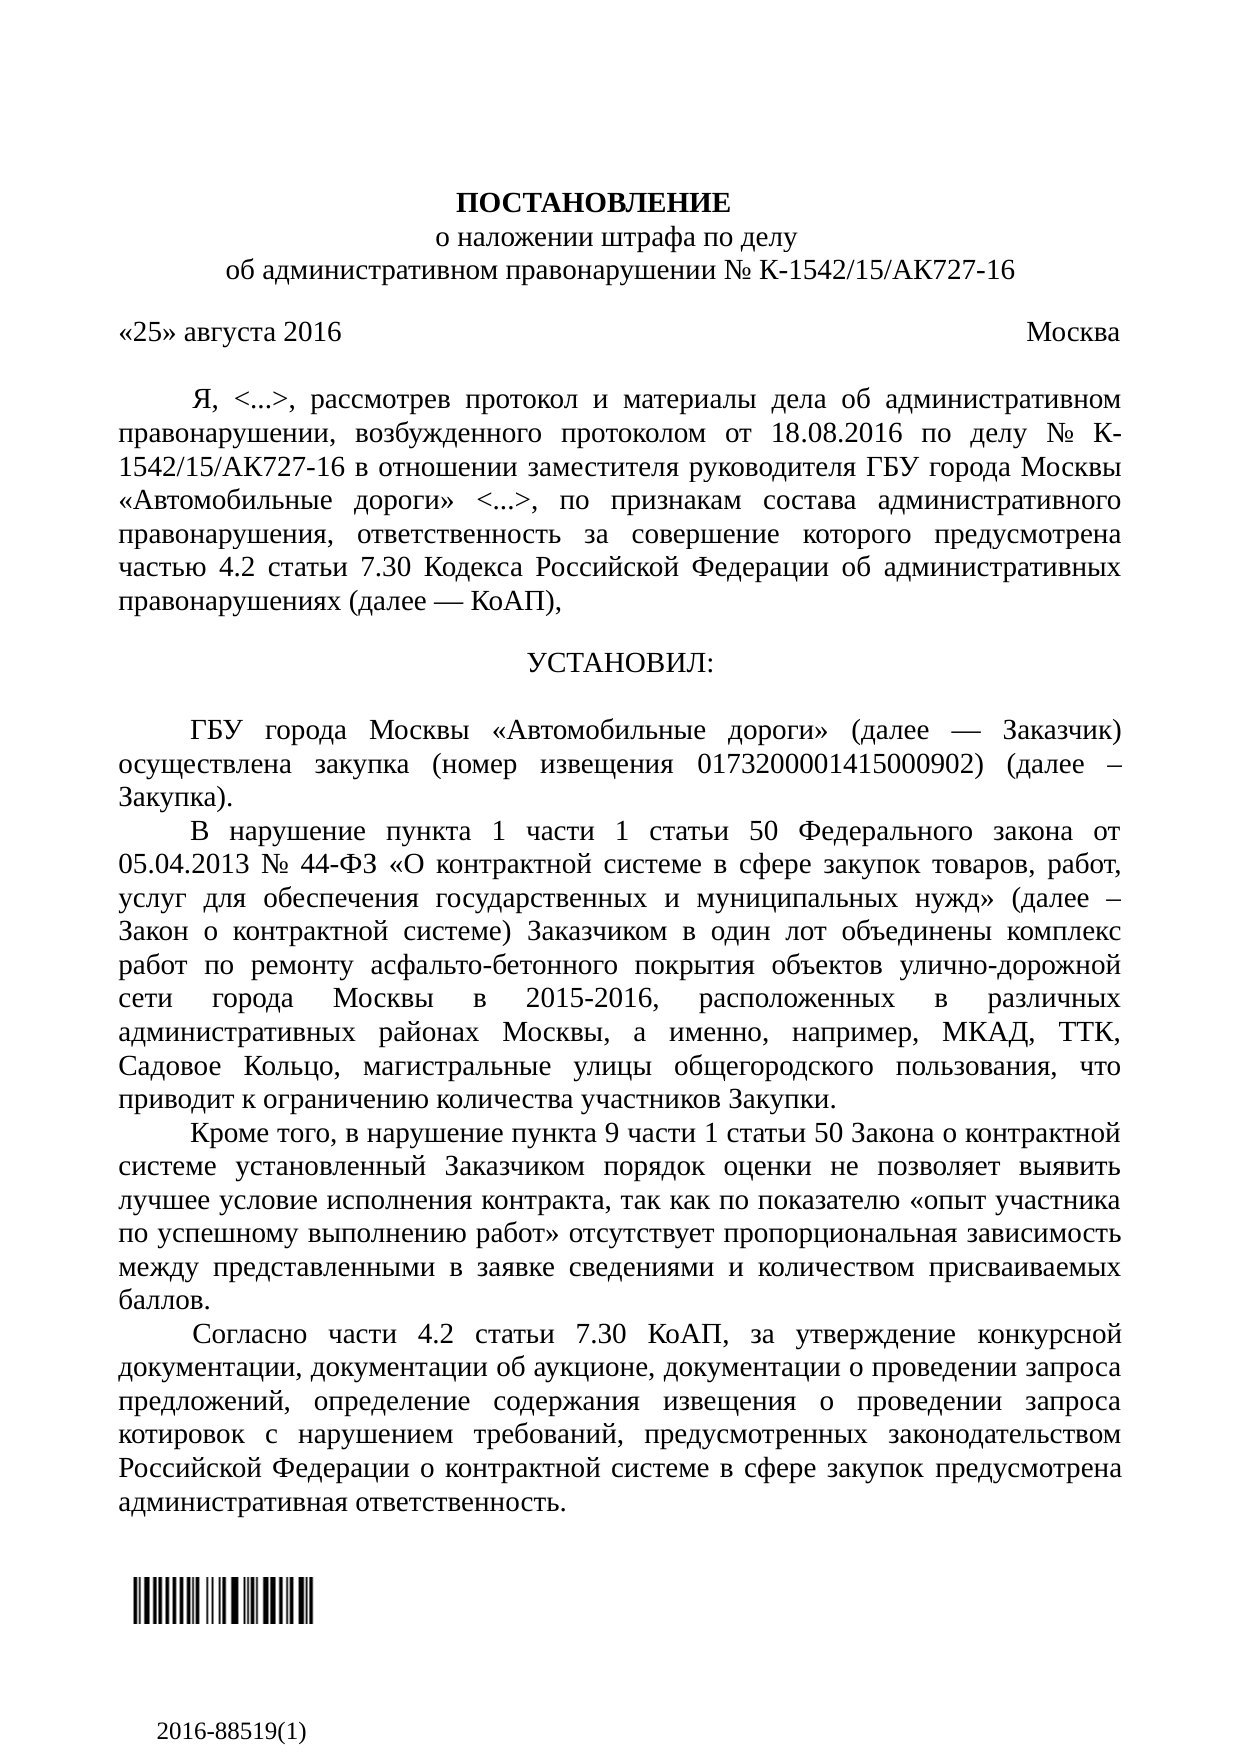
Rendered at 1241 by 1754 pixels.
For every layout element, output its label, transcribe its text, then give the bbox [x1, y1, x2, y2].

picture [118, 1577, 331, 1624]
text ГБУ города Москвы «Автомобильные дороги» (далее — Заказчик) осуществлена закупка (номер извещения 0173200001415000902) (далее – Закупка). [118, 712, 1122, 813]
text Я, <...>, рассмотрев протокол и материалы дела об административном правонарушении, возбужденного протоколом от 18.08.2016 по делу № К-1542/15/АК727-16 в отношении заместителя руководителя ГБУ города Москвы «Автомобильные дороги» <...>, по признакам состава административного правонарушения, ответственность за совершение которого предусмотрена частью 4.2 статьи 7.30 Кодекса Российской Федерации об административных правонарушениях (далее — КоАП), [118, 382, 1122, 616]
text Согласно части 4.2 статьи 7.30 КоАП, за утверждение конкурсной документации, документации об аукционе, документации о проведении запроса предложений, определение содержания извещения о проведении запроса котировок с нарушением требований, предусмотренных законодательством Российской Федерации о контрактной системе в сфере закупок предусмотрена административная ответственность. [118, 1316, 1122, 1517]
text о наложении штрафа по делу [118, 219, 1122, 252]
text УСТАНОВИЛ: [118, 645, 1122, 679]
text В нарушение пункта 1 части 1 статьи 50 Федерального закона от 05.04.2013 № 44-ФЗ «О контрактной системе в сфере закупок товаров, работ, услуг для обеспечения государственных и муниципальных нужд» (далее – Закон о контрактной системе) Заказчиком в один лот объединены комплекс работ по ремонту асфальто-бетонного покрытия объектов улично-дорожной сети города Москвы в 2015-2016, расположенных в различных административных районах Москвы, а именно, например, МКАД, ТТК, Садовое Кольцо, магистральные улицы общегородского пользования, что приводит к ограничению количества участников Закупки. [118, 813, 1122, 1115]
text «25» августа 2016 Москва [118, 314, 1122, 348]
text Кроме того, в нарушение пункта 9 части 1 статьи 50 Закона о контрактной системе установленный Заказчиком порядок оценки не позволяет выявить лучшее условие исполнения контракта, так как по показателю «опыт участника по успешному выполнению работ» отсутствует пропорциональная зависимость между представленными в заявке сведениями и количеством присваиваемых баллов. [118, 1115, 1122, 1316]
text об административном правонарушении № К-1542/15/АК727-16 [118, 252, 1122, 286]
text ПОСТАНОВЛЕНИЕ [117, 185, 1078, 219]
